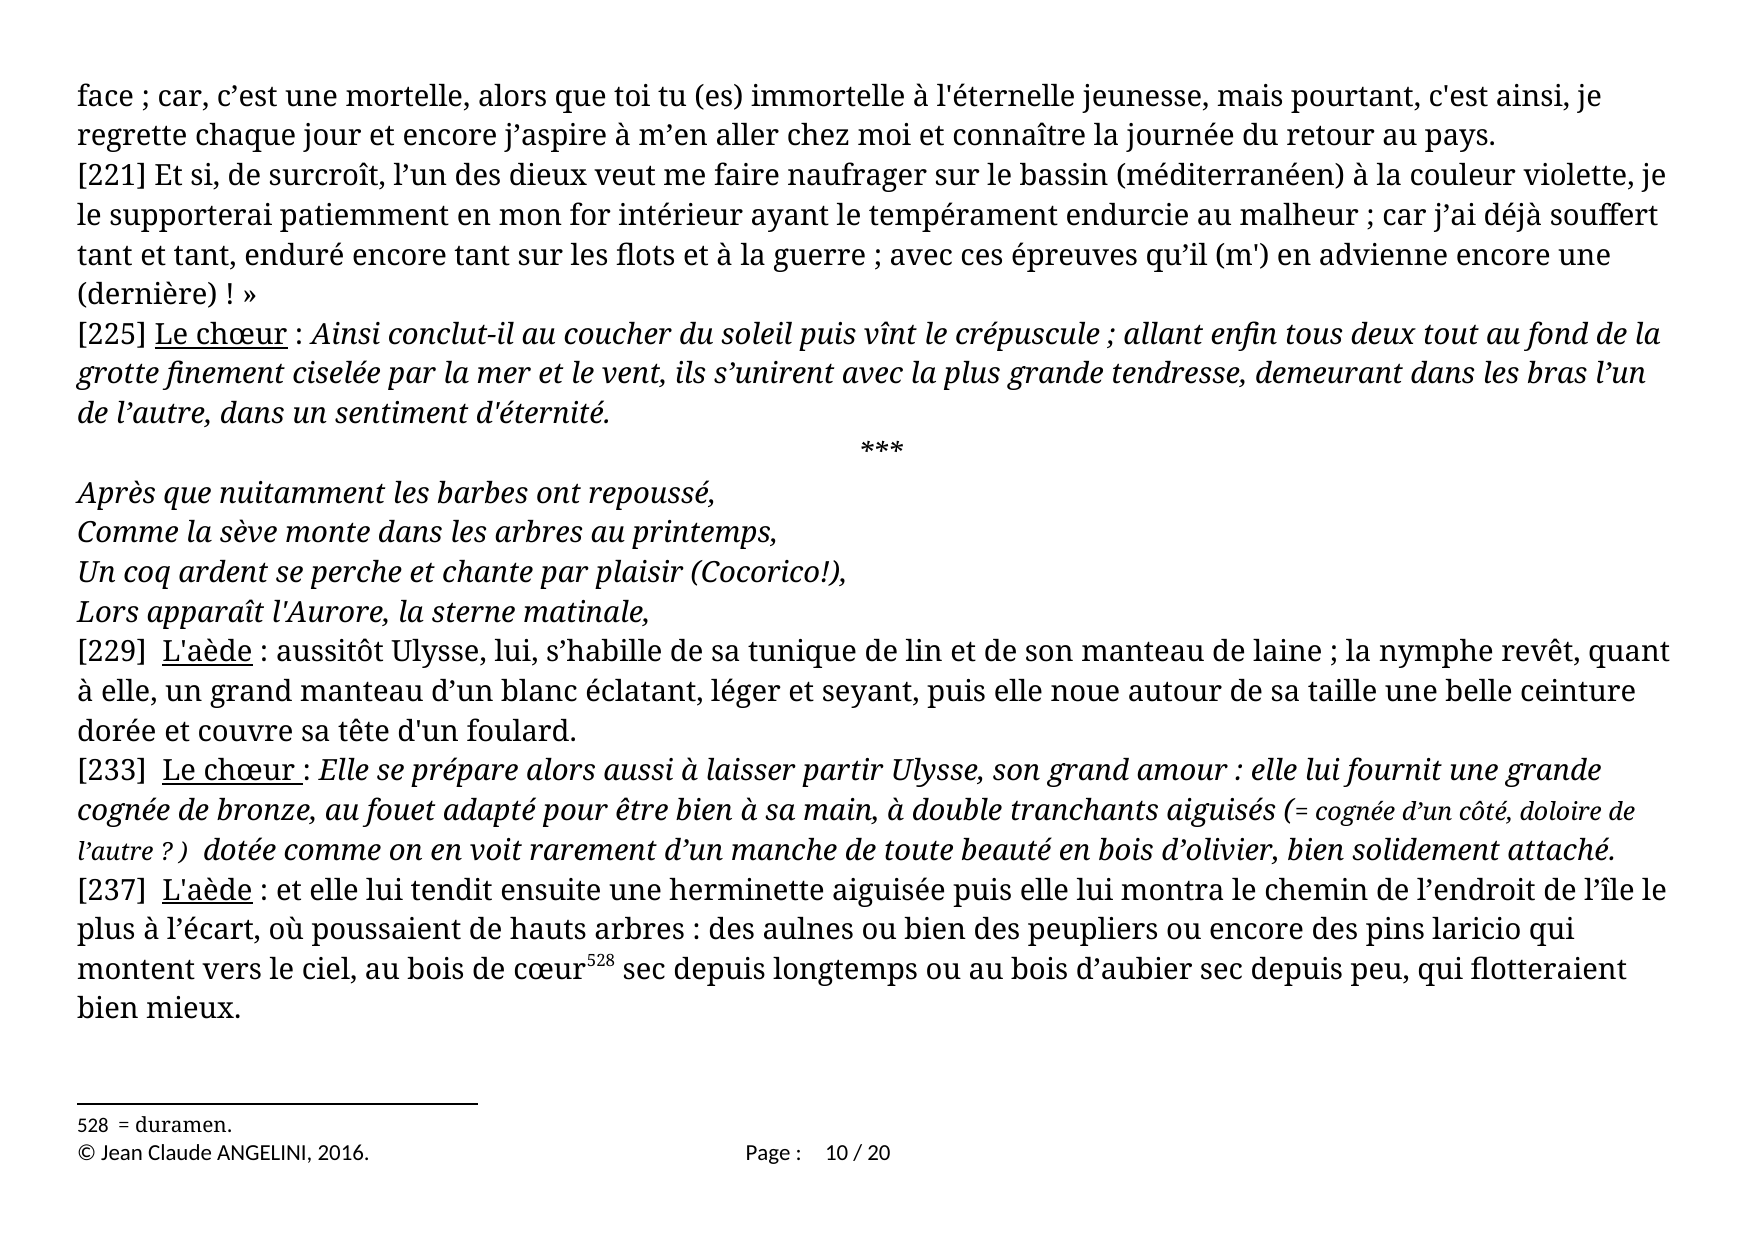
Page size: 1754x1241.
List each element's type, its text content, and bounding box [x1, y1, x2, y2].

text Après que nuitamment les barbes ont repoussé, [77, 472, 1678, 512]
text [221] Et si, de surcroît, l’un des dieux veut me faire naufrager sur le bassin (méditerranéen) à la couleur violette, je le supporterai patiemment en mon for intérieur ayant le tempérament endurcie au malheur ; car j’ai déjà souffert tant et tant, enduré encore tant sur les flots et à la guerre ; avec ces épreuves qu’il (m') en advienne encore une (dernière) ! » [77, 154, 1678, 313]
text [225] Le chœur : Ainsi conclut-il au coucher du soleil puis vînt le crépuscule ; allant enfin tous deux tout au fond de la grotte finement ciselée par la mer et le vent, ils s’unirent avec la plus grande tendresse, demeurant dans les bras l’un de l’autre, dans un sentiment d'éternité. [77, 313, 1678, 432]
text = duramen. [77, 1110, 1678, 1138]
text [237] L'aède : et elle lui tendit ensuite une herminette aiguisée puis elle lui montra le chemin de l’endroit de l’île le plus à l’écart, où poussaient de hauts arbres : des aulnes ou bien des peupliers ou encore des pins laricio qui montent vers le ciel, au bois de cœur sec depuis longtemps ou au bois d’aubier sec depuis peu, qui flotteraient bien mieux. [77, 869, 1678, 1027]
text face ; car, c’est une mortelle, alors que toi tu (es) immortelle à l'éternelle jeunesse, mais pourtant, c'est ainsi, je regrette chaque jour et encore j’aspire à m’en aller chez moi et connaître la journée du retour au pays. [77, 75, 1678, 154]
text Comme la sève monte dans les arbres au printemps, [77, 512, 1678, 551]
text [233] Le chœur : Elle se prépare alors aussi à laisser partir Ulysse, son grand amour : elle lui fournit une grande cognée de bronze, au fouet adapté pour être bien à sa main, à double tranchants aiguisés (= cognée d’un côté, doloire de l’autre ? ) dotée comme on en voit rarement d’un manche de toute beauté en bois d’olivier, bien solidement attaché. [77, 750, 1678, 869]
text Lors apparaît l'Aurore, la sterne matinale, [77, 591, 1678, 631]
text [229] L'aède : aussitôt Ulysse, lui, s’habille de sa tunique de lin et de son manteau de laine ; la nymphe revêt, quant à elle, un grand manteau d’un blanc éclatant, léger et seyant, puis elle noue autour de sa taille une belle ceinture dorée et couvre sa tête d'un foulard. [77, 631, 1678, 750]
text *** [77, 432, 1678, 472]
text Un coq ardent se perche et chante par plaisir (Cocorico!), [77, 551, 1678, 591]
